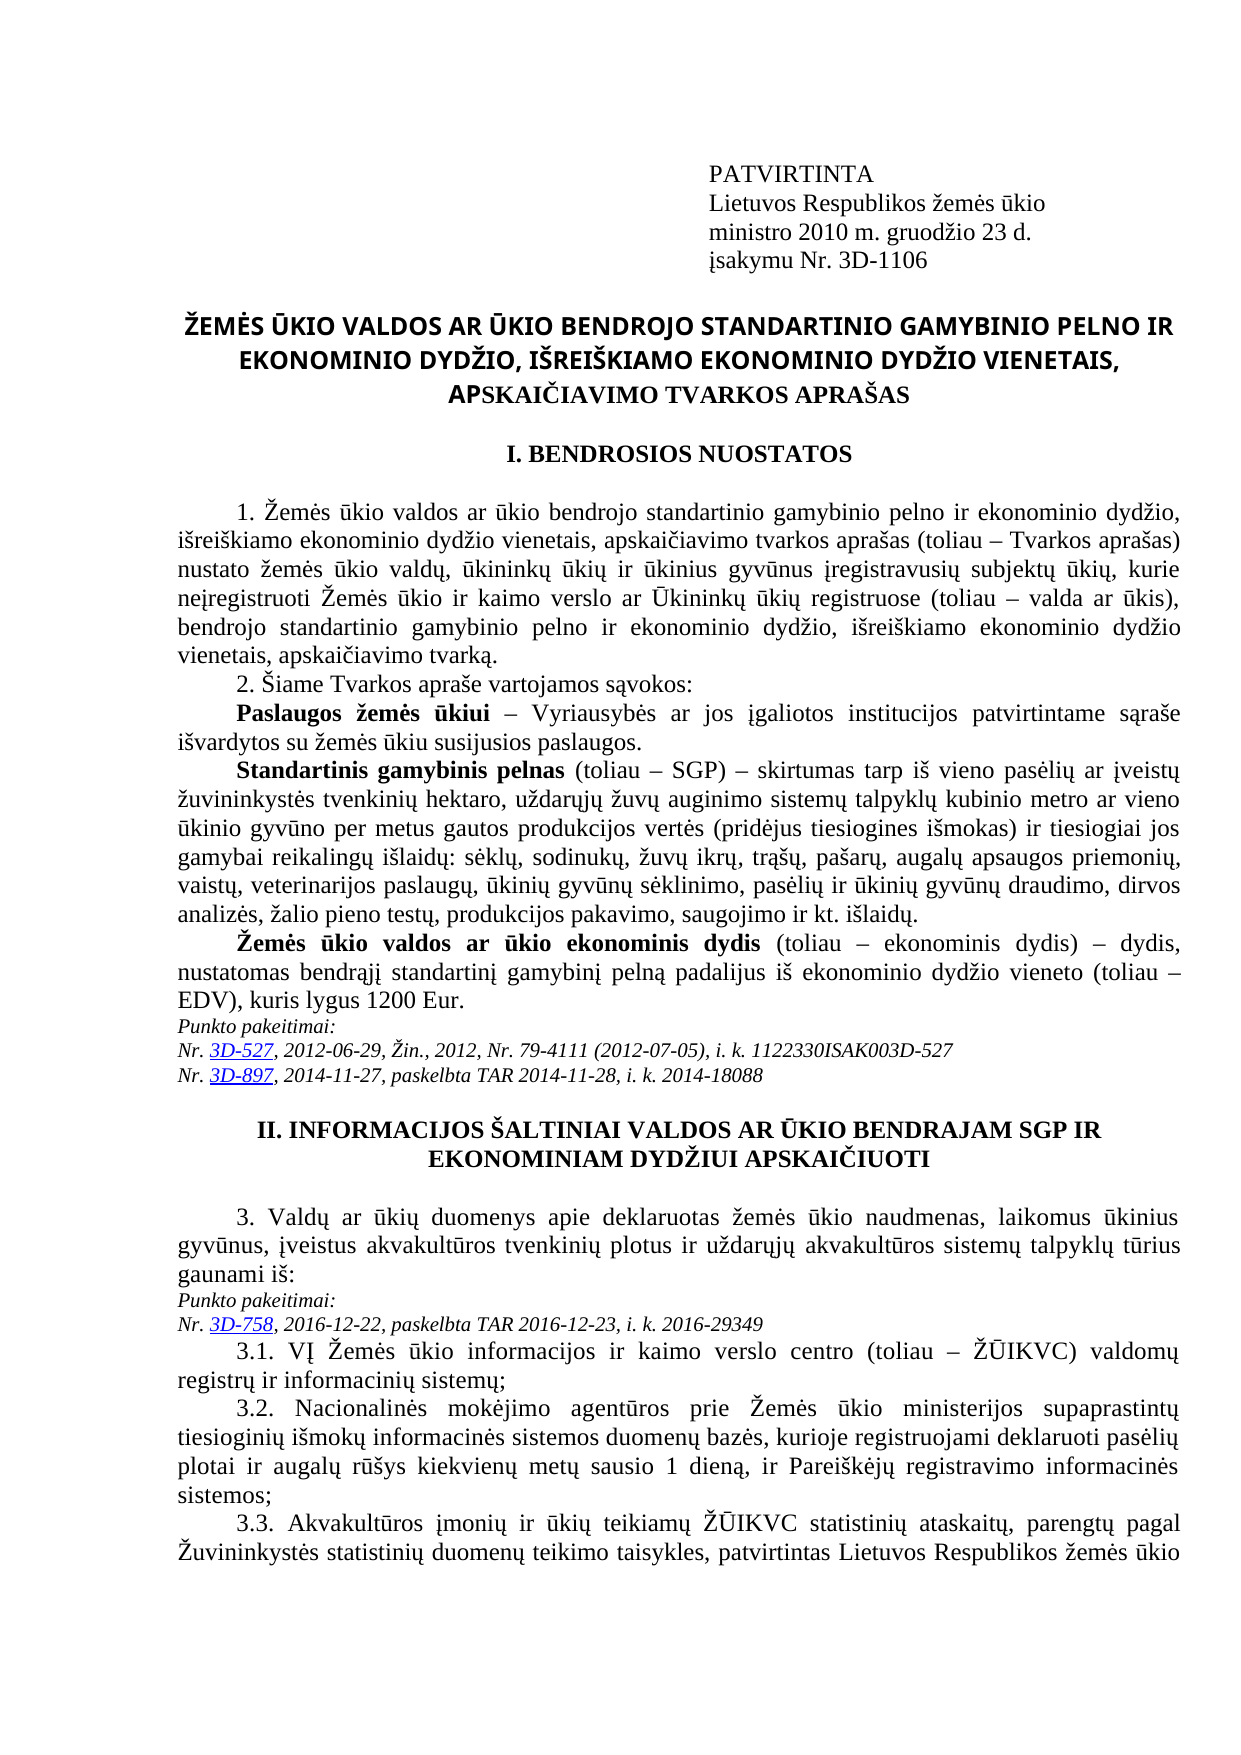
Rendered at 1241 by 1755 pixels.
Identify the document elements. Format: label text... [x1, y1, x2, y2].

text Punkto pakeitimai: [177, 1014, 1181, 1038]
text įsakymu Nr. 3D-1106 [177, 246, 1181, 274]
text PATVIRTINTA [709, 159, 1181, 188]
text ministro 2010 m. gruodžio 23 d. [177, 217, 1181, 246]
text Standartinis gamybinis pelnas (toliau – SGP) – skirtumas tarp iš vieno pasėlių ar įveistų žuvininkystės tvenkinių hektaro, uždarųjų žuvų auginimo sistemų talpyklų kubinio metro ar vieno ūkinio gyvūno per metus gautos produkcijos vertės (pridėjus tiesiogines išmokas) ir tiesiogiai jos gamybai reikalingų išlaidų: sėklų, sodinukų, žuvų ikrų, trąšų, pašarų, augalų apsaugos priemonių, vaistų, veterinarijos paslaugų, ūkinių gyvūnų sėklinimo, pasėlių ir ūkinių gyvūnų draudimo, dirvos analizės, žalio pieno testų, produkcijos pakavimo, saugojimo ir kt. išlaidų. [177, 756, 1181, 928]
text Lietuvos Respublikos žemės ūkio [177, 188, 1181, 217]
text 3.3. Akvakultūros įmonių ir ūkių teikiamų ŽŪIKVC statistinių ataskaitų, parengtų pagal Žuvininkystės statistinių duomenų teikimo taisykles, patvirtintas Lietuvos Respublikos žemės ūkio [177, 1508, 1181, 1566]
text Nr. 3D-897, 2014-11-27, paskelbta TAR 2014-11-28, i. k. 2014-18088 [177, 1062, 1181, 1087]
text 2. Šiame Tvarkos apraše vartojamos sąvokos: [177, 669, 1181, 698]
text Punkto pakeitimai: [177, 1288, 1181, 1312]
text Žemės ūkio valdos ar ūkio ekonominis dydis (toliau – ekonominis dydis) – dydis, nustatomas bendrąjį standartinį gamybinį pelną padalijus iš ekonominio dydžio vieneto (toliau – EDV), kuris lygus 1200 Eur. [177, 928, 1181, 1014]
text 3.1. VĮ Žemės ūkio informacijos ir kaimo verslo centro (toliau – ŽŪIKVC) valdomų registrų ir informacinių sistemų; [177, 1336, 1181, 1393]
text 3.2. Nacionalinės mokėjimo agentūros prie Žemės ūkio ministerijos supaprastintų tiesioginių išmokų informacinės sistemos duomenų bazės, kurioje registruojami deklaruoti pasėlių plotai ir augalų rūšys kiekvienų metų sausio 1 dieną, ir Pareiškėjų registravimo informacinės sistemos; [177, 1393, 1181, 1508]
text Nr. 3D-758, 2016-12-22, paskelbta TAR 2016-12-23, i. k. 2016-29349 [177, 1312, 1181, 1336]
text Žemės ūkio valdos ar ūkio Bendrojo standartinio gamybinio pelno ir ekonominio dydžio, išreiškiamo ekonominio dydžio vienetais, apSKAIČIAVIMO tvarkos aprašas [177, 308, 1181, 411]
text I. BENDROSIOS NUOSTATOS [177, 439, 1181, 468]
text 1. Žemės ūkio valdos ar ūkio bendrojo standartinio gamybinio pelno ir ekonominio dydžio, išreiškiamo ekonominio dydžio vienetais, apskaičiavimo tvarkos aprašas (toliau – Tvarkos aprašas) nustato žemės ūkio valdų, ūkininkų ūkių ir ūkinius gyvūnus įregistravusių subjektų ūkių, kurie neįregistruoti Žemės ūkio ir kaimo verslo ar Ūkininkų ūkių registruose (toliau – valda ar ūkis), bendrojo standartinio gamybinio pelno ir ekonominio dydžio, išreiškiamo ekonominio dydžio vienetais, apskaičiavimo tvarką. [177, 497, 1181, 669]
text II. INFORMACIJOS ŠALTINIAI VALDOS AR ŪKIO BENDRAJAM SGP IR EKONOMINIAM DYDŽIUI APSKAIČIUOTI [177, 1115, 1181, 1173]
text Paslaugos žemės ūkiui – Vyriausybės ar jos įgaliotos institucijos patvirtintame sąraše išvardytos su žemės ūkiu susijusios paslaugos. [177, 698, 1181, 756]
text Nr. 3D-527, 2012-06-29, Žin., 2012, Nr. 79-4111 (2012-07-05), i. k. 1122330ISAK003D-527 [177, 1038, 1181, 1062]
text 3. Valdų ar ūkių duomenys apie deklaruotas žemės ūkio naudmenas, laikomus ūkinius gyvūnus, įveistus akvakultūros tvenkinių plotus ir uždarųjų akvakultūros sistemų talpyklų tūrius gaunami iš: [177, 1202, 1181, 1288]
